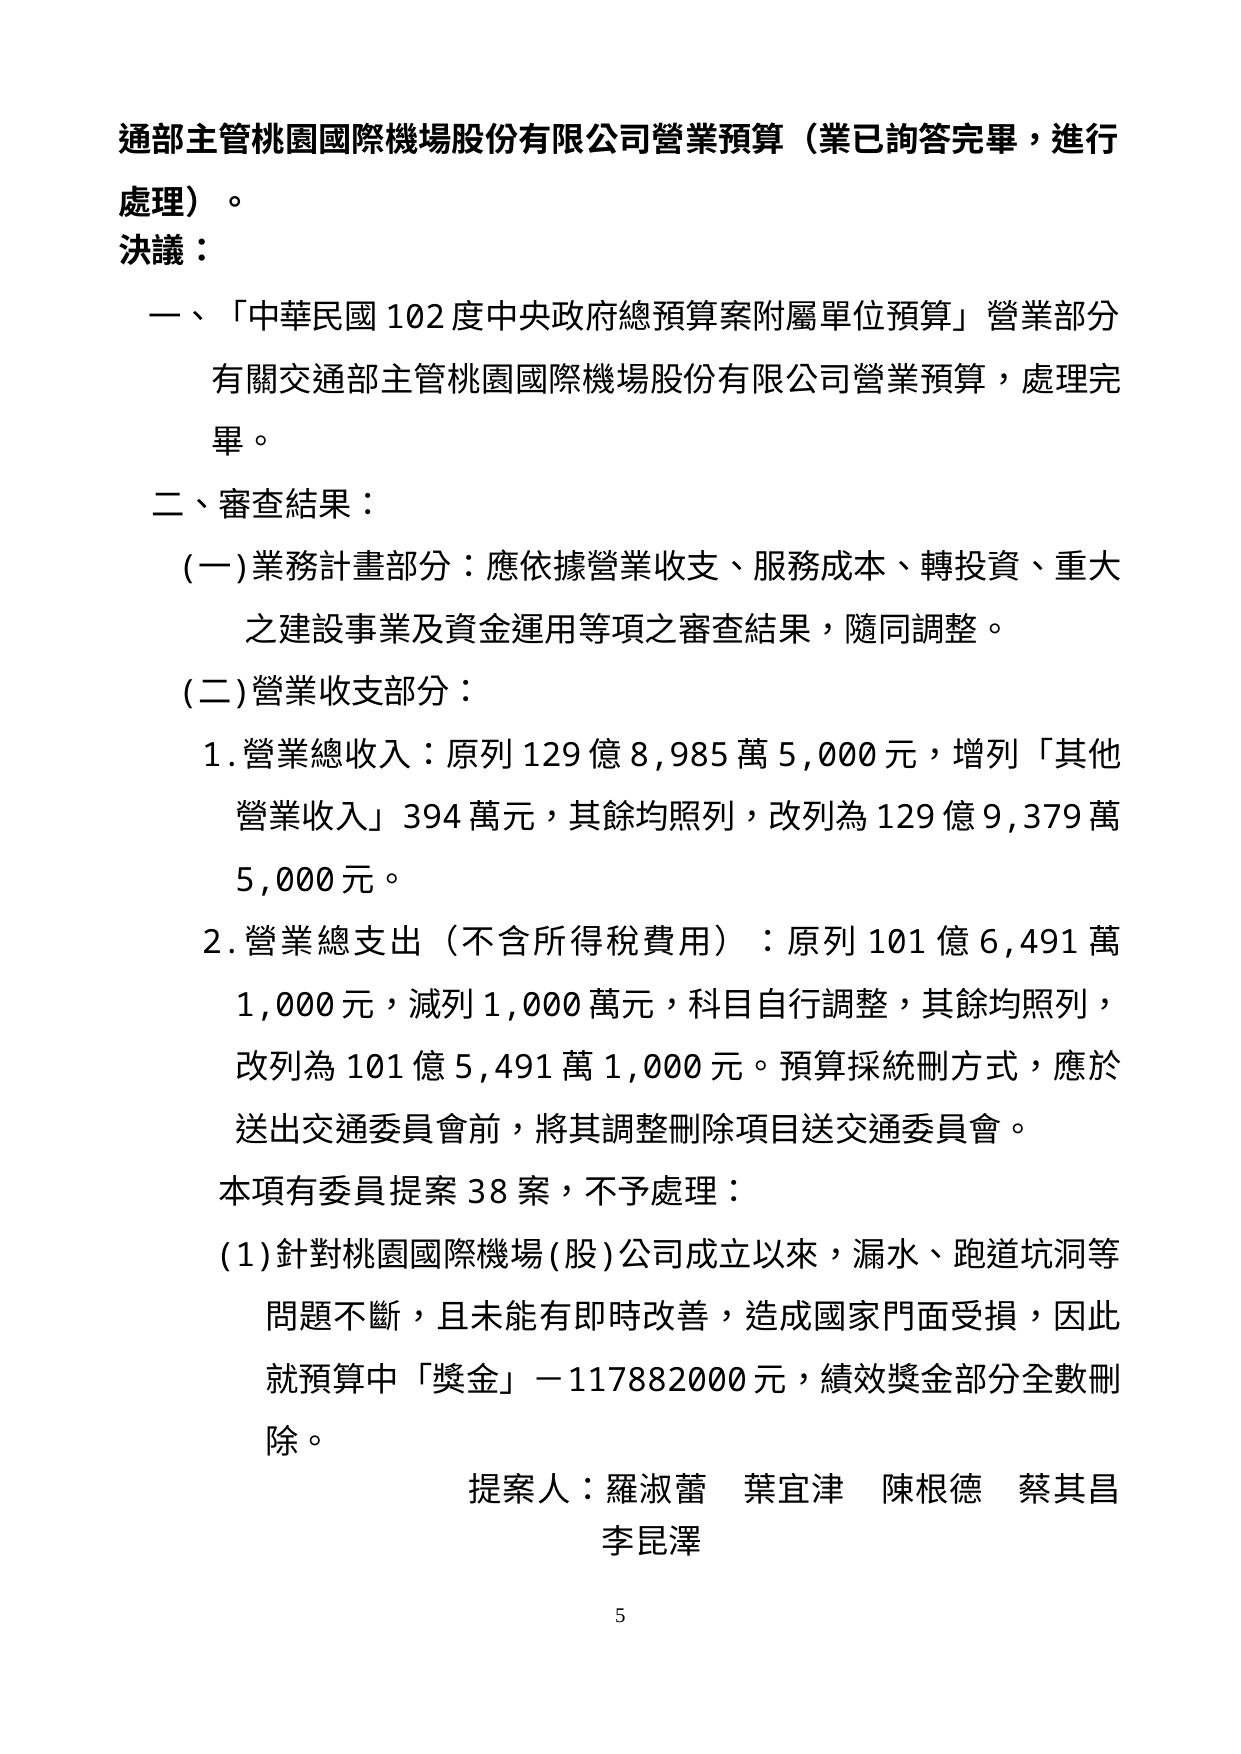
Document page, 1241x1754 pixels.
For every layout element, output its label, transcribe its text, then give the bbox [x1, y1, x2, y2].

text (二)營業收支部分： [178, 648, 1122, 710]
text 二、審查結果： [118, 460, 1122, 523]
text 決議： [118, 221, 1122, 273]
text 一、「中華民國102度中央政府總預算案附屬單位預算」營業部分有關交通部主管桃園國際機場股份有限公司營業預算，處理完畢。 [149, 273, 1122, 460]
text 提案人：羅淑蕾 葉宜津 陳根德 蔡其昌 李昆澤 [468, 1460, 1122, 1564]
text (1)針對桃園國際機場(股)公司成立以來，漏水、跑道坑洞等問題不斷，且未能有即時改善，造成國家門面受損，因此就預算中「獎金」－117882000元，績效獎金部分全數刪除。 [215, 1210, 1122, 1460]
text 2.營業總支出（不含所得稅費用）：原列101億6,491萬1,000元，減列1,000萬元，科目自行調整，其餘均照列，改列為101億5,491萬1,000元。預算採統刪方式，應於送出交通委員會前，將其調整刪除項目送交通委員會。 [202, 898, 1122, 1148]
text (一)業務計畫部分：應依據營業收支、服務成本、轉投資、重大之建設事業及資金運用等項之審查結果，隨同調整。 [178, 523, 1122, 648]
text 本項有委員提案38案，不予處理： [118, 1148, 1122, 1210]
text 通部主管桃園國際機場股份有限公司營業預算（業已詢答完畢，進行處理）。 [118, 96, 1122, 221]
text 1.營業總收入：原列129億8,985萬5,000元，增列「其他營業收入」394萬元，其餘均照列，改列為129億9,379萬5,000元。 [202, 710, 1122, 898]
